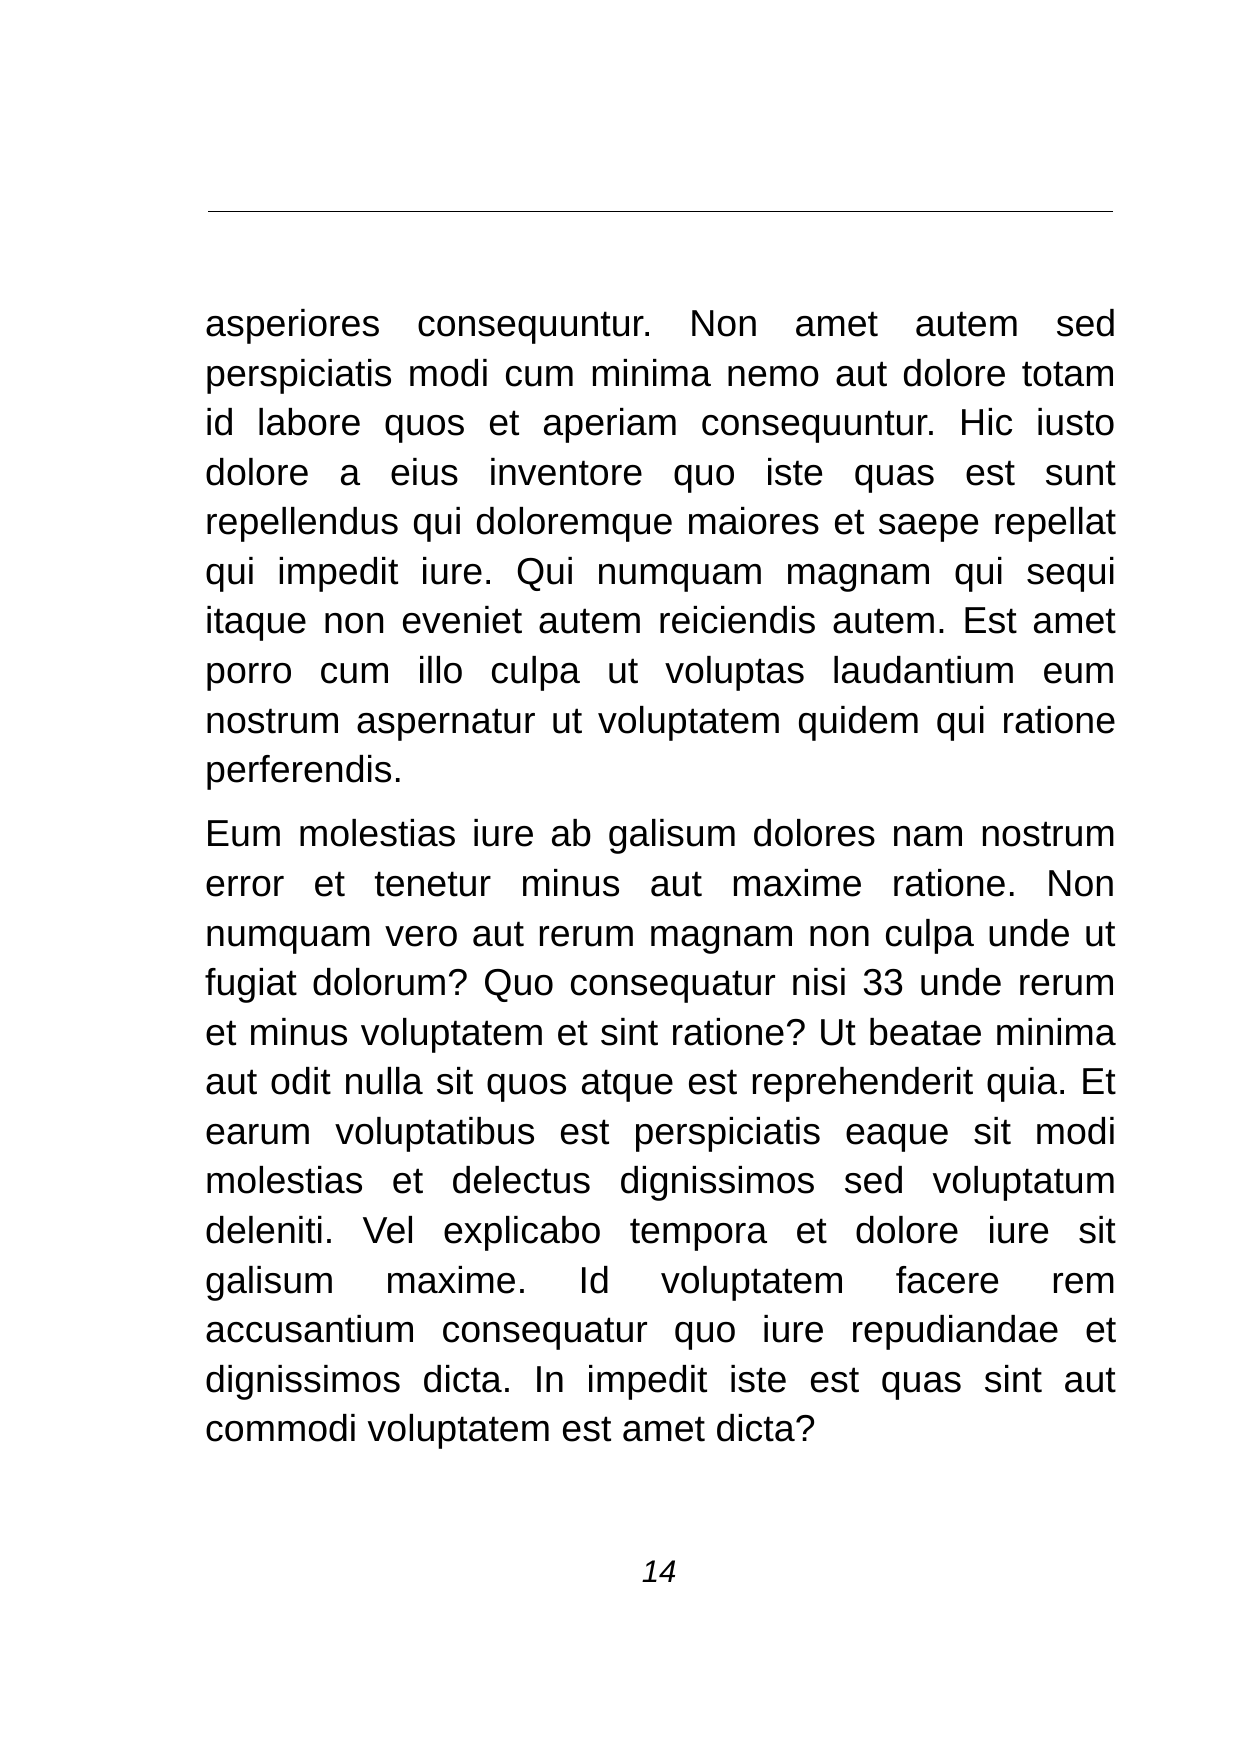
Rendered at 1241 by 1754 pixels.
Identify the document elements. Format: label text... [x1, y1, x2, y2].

text Eum molestias iure ab galisum dolores nam nostrum error et tenetur minus aut maxime ratione. Non numquam vero aut rerum magnam non culpa unde ut fugiat dolorum? Quo consequatur nisi 33 unde rerum et minus voluptatem et sint ratione? Ut beatae minima aut odit nulla sit quos atque est reprehenderit quia. Et earum voluptatibus est perspiciatis eaque sit modi molestias et delectus dignissimos sed voluptatum deleniti. Vel explicabo tempora et dolore iure sit galisum maxime. Id voluptatem facere rem accusantium consequatur quo iure repudiandae et dignissimos dicta. In impedit iste est quas sint aut commodi voluptatem est amet dicta? [205, 812, 1116, 1450]
text asperiores consequuntur. Non amet autem sed perspiciatis modi cum minima nemo aut dolore totam id labore quos et aperiam consequuntur. Hic iusto dolore a eius inventore quo iste quas est sunt repellendus qui doloremque maiores et saepe repellat qui impedit iure. Qui numquam magnam qui sequi itaque non eveniet autem reiciendis autem. Est amet porro cum illo culpa ut voluptas laudantium eum nostrum aspernatur ut voluptatem quidem qui ratione perferendis. [205, 301, 1116, 791]
